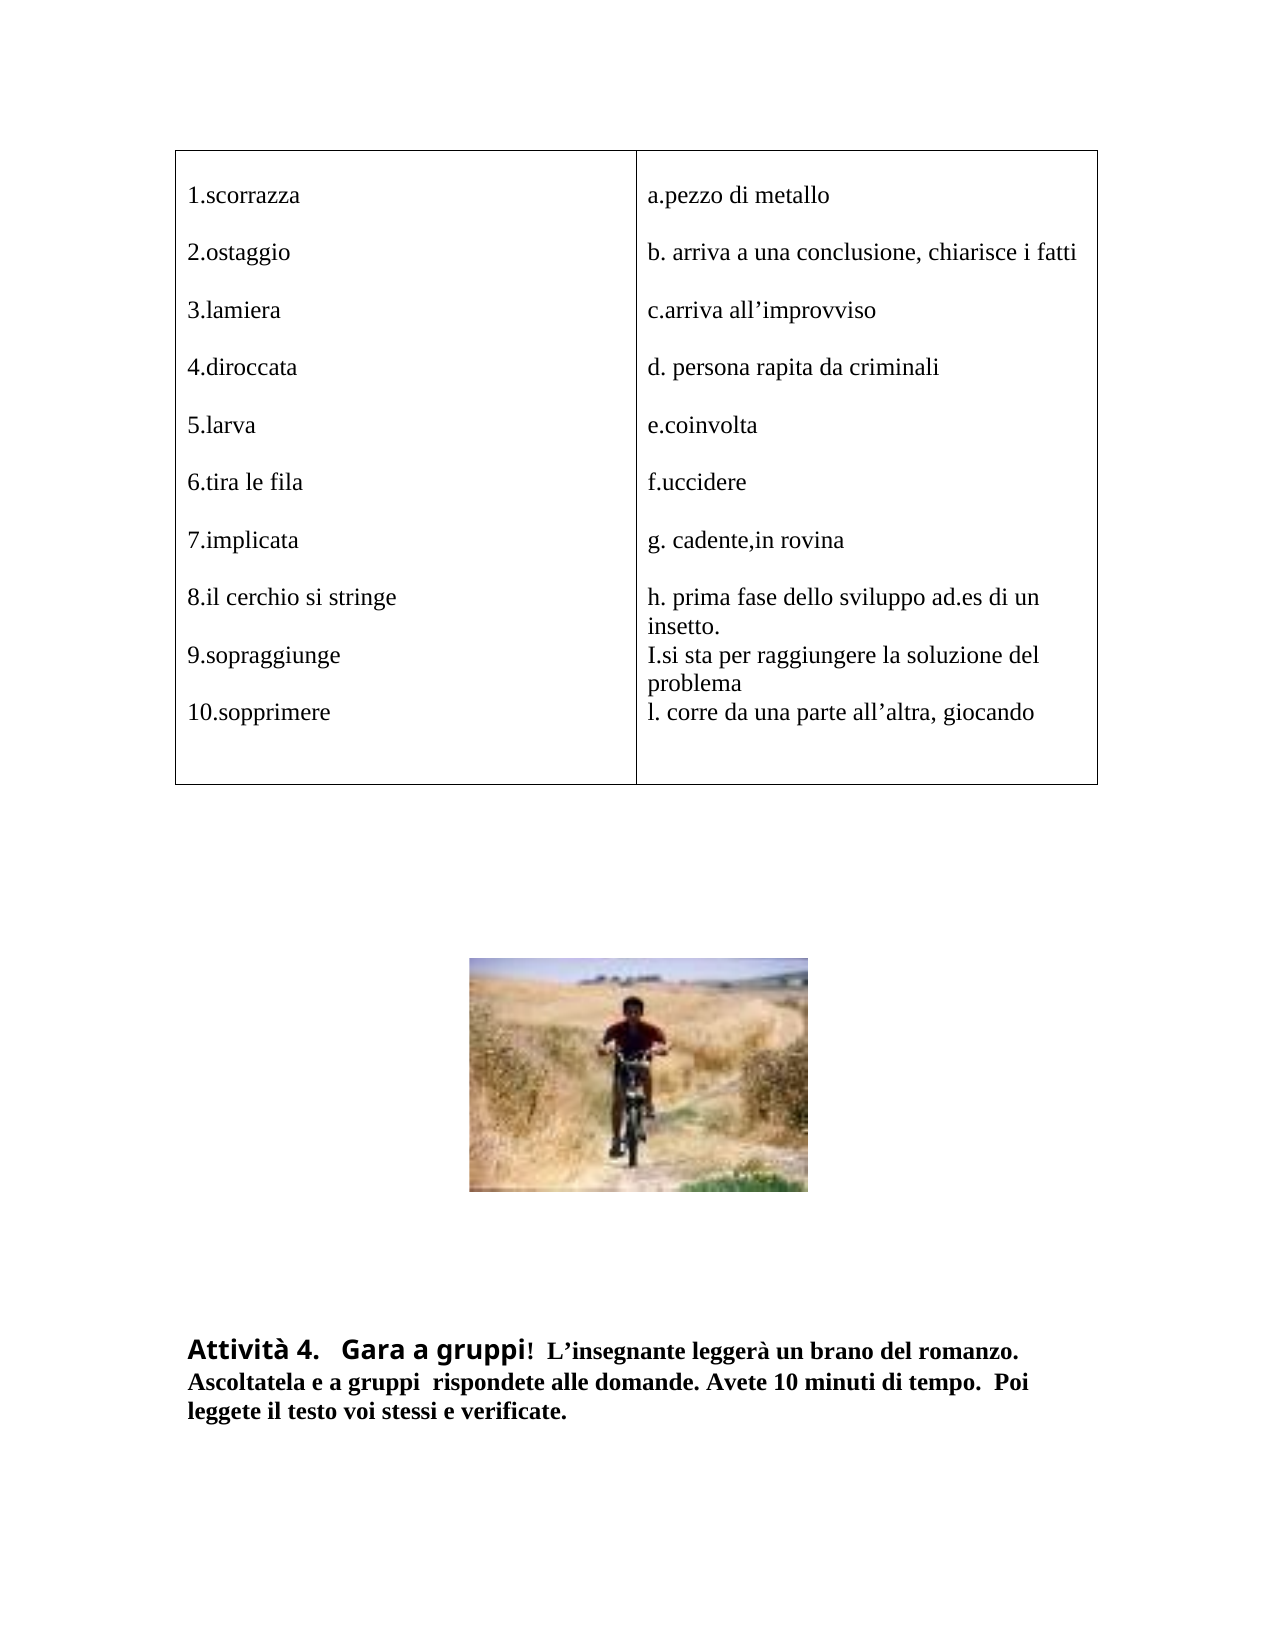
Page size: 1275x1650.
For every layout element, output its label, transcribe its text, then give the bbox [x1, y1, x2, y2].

table_cell 1.scorrazza 2.ostaggio 3.lamiera 4.diroccata 5.larva 6.tira le fila 7.implicata 8.il cerchio si stringe 9.sopraggiunge 10.sopprimere [176, 151, 636, 783]
table_cell a.pezzo di metallo b. arriva a una conclusione, chiarisce i fatti c.arriva all’improvviso d. persona rapita da criminali e.coinvolta f.uccidere g. cadente,in rovina h. prima fase dello sviluppo ad.es di un insetto. I.si sta per raggiungere la soluzione del problema l. corre da una parte all’altra, giocando [637, 151, 1097, 783]
text Attività 4. Gara a gruppi! L’insegnante leggerà un brano del romanzo. Ascoltatela e a gruppi rispondete alle domande. Avete 10 minuti di tempo. Poi leggete il testo voi stessi e verificate. [187, 1330, 1087, 1424]
